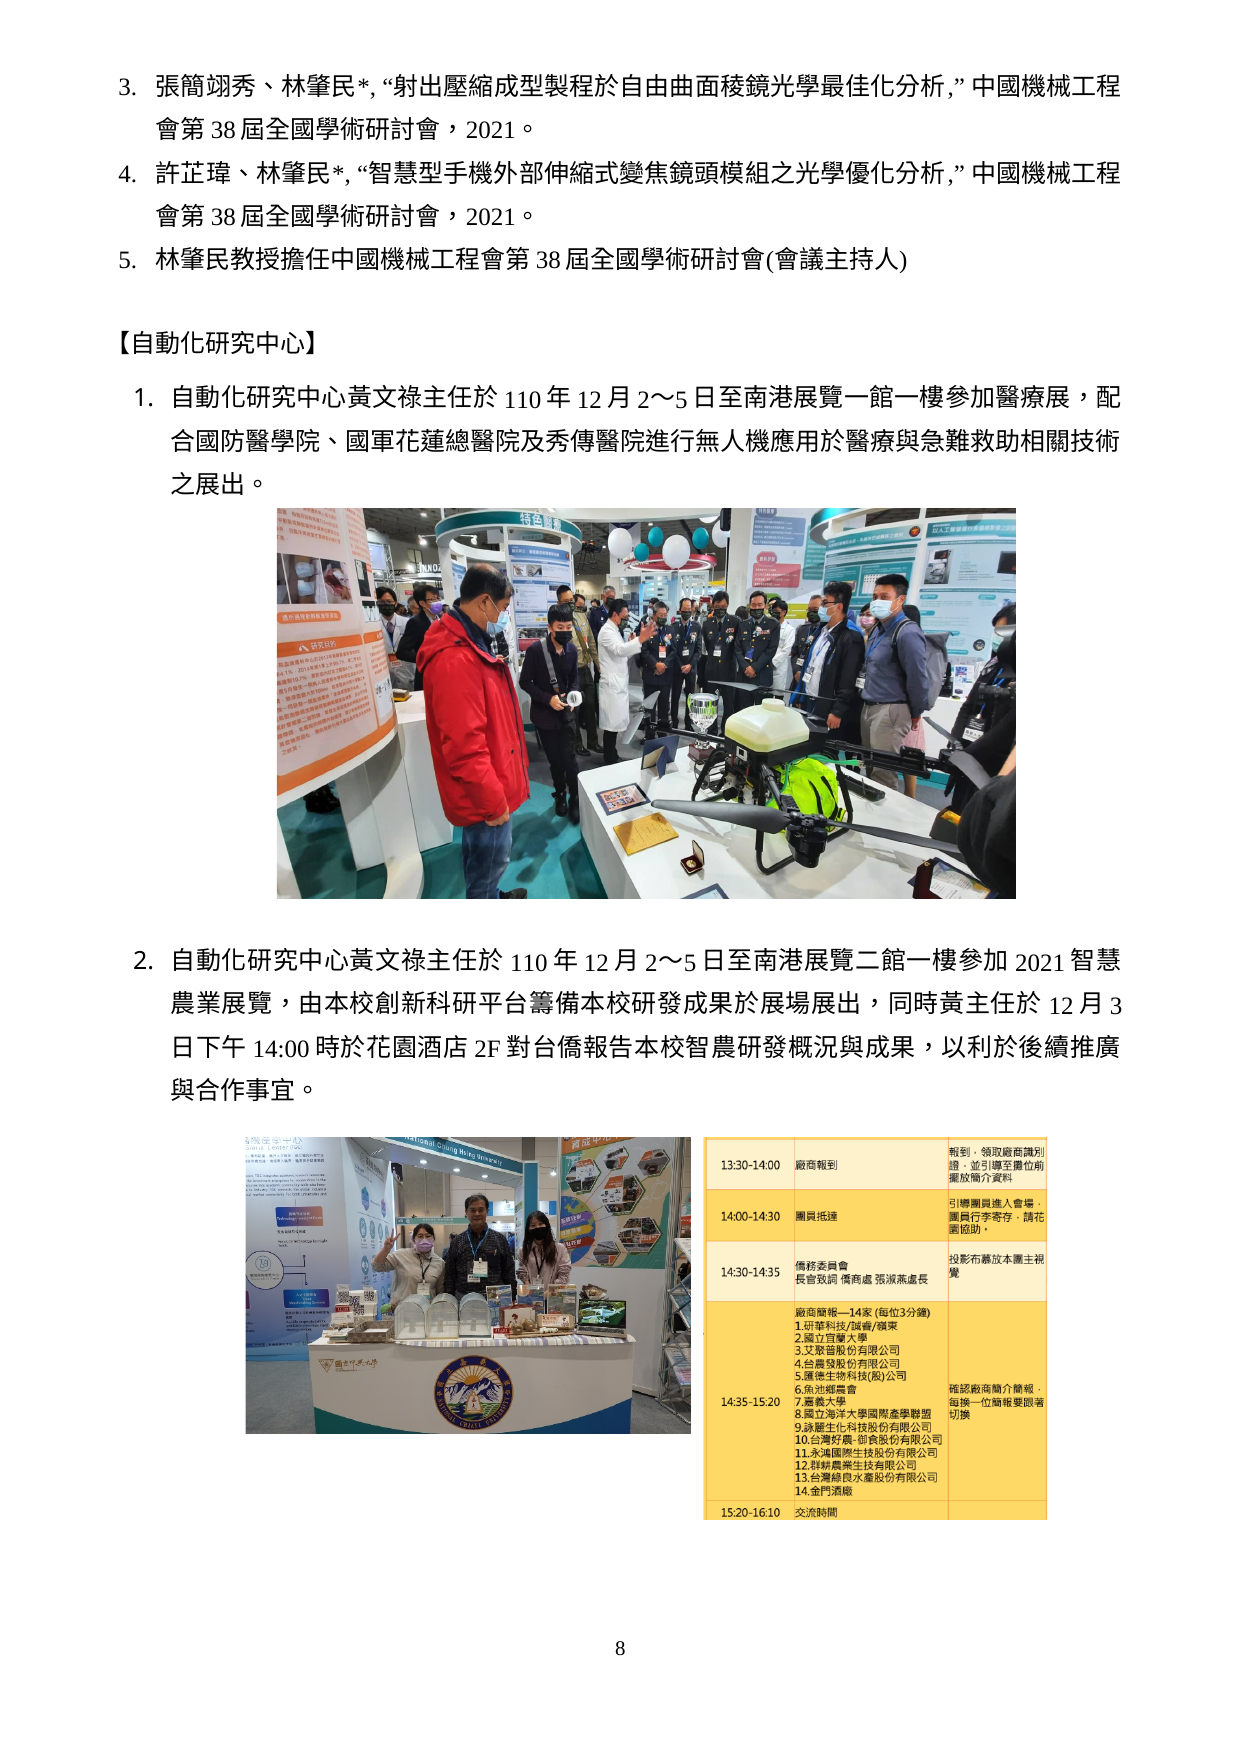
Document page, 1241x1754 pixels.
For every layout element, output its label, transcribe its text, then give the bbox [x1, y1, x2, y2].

text 【自動化研究中心】 [106, 323, 1122, 360]
list 許芷瑋、林肇民*, “智慧型手機外部伸縮式變焦鏡頭模組之光學優化分析,” 中國機械工程會第38屆全國學術研討會，2021。 [118, 153, 1122, 233]
list 自動化研究中心黃文祿主任於110年12月2～5日至南港展覽二館一樓參加2021智慧農業展覽，由本校創新科研平台籌備本校研發成果於展場展出，同時黃主任於12月3日下午14:00時於花園酒店2F對台僑報告本校智農研發概況與成果，以利於後續推廣與合作事宜。 [133, 940, 1122, 1107]
list 林肇民教授擔任中國機械工程會第38屆全國學術研討會(會議主持人) [118, 240, 1122, 276]
list 自動化研究中心黃文祿主任於110年12月2～5日至南港展覽一館一樓參加醫療展，配合國防醫學院、國軍花蓮總醫院及秀傳醫院進行無人機應用於醫療與急難救助相關技術之展出。 [133, 378, 1122, 501]
list 張簡翊秀、林肇民*, “射出壓縮成型製程於自由曲面稜鏡光學最佳化分析,” 中國機械工程會第38屆全國學術研討會，2021。 [118, 66, 1122, 146]
